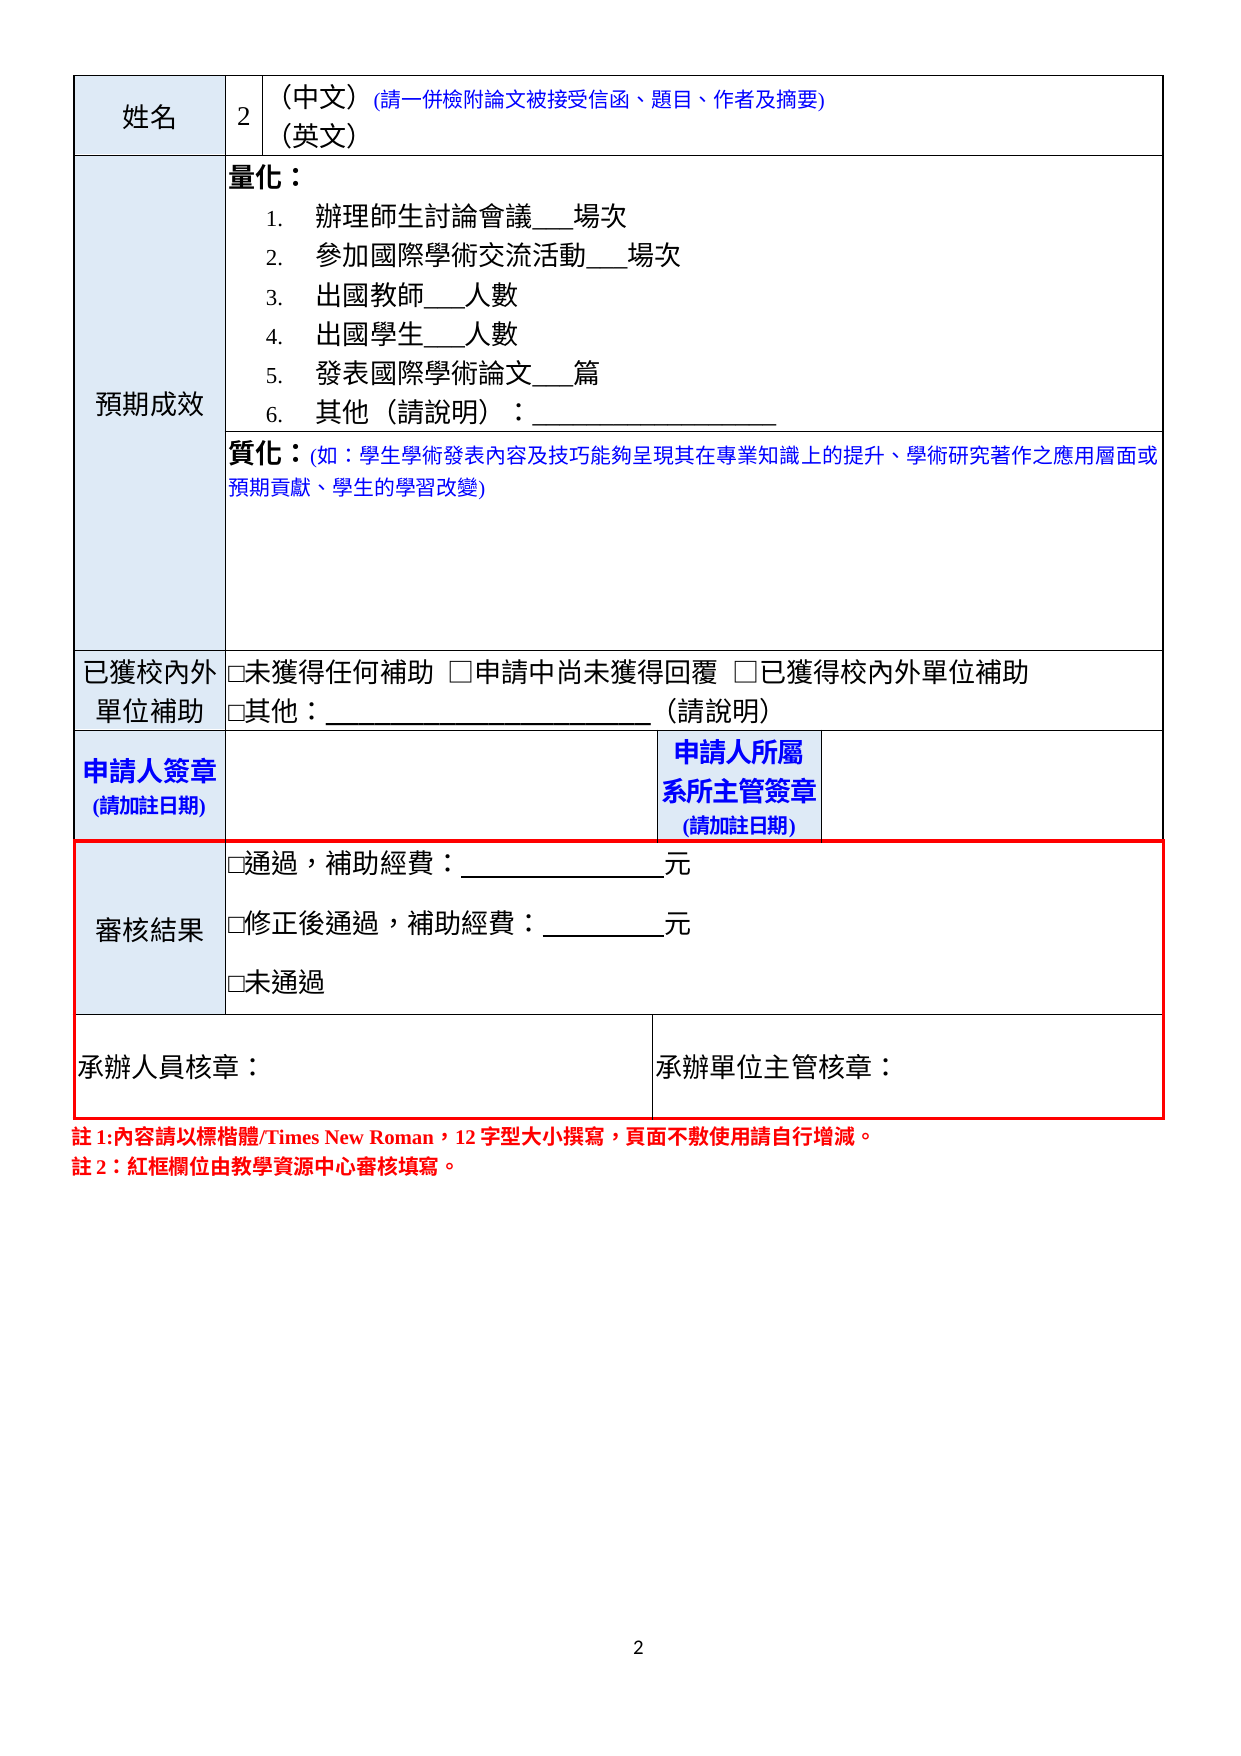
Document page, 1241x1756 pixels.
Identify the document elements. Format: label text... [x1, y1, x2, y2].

table_cell 申請人簽章 (請加註日期) [75, 731, 225, 839]
table_cell 已獲校內外單位補助 [75, 651, 225, 729]
table_cell 承辦單位主管核章： [653, 1015, 1162, 1117]
table_cell 質化：(如：學生學術發表內容及技巧能夠呈現其在專業知識上的提升、學術研究著作之應用層面或預期貢獻、學生的學習改變) [226, 432, 1162, 650]
table_cell [822, 731, 1162, 839]
table_cell [226, 731, 657, 839]
text 註2：紅框欄位由教學資源中心審核填寫。 [71, 1150, 1205, 1181]
table_cell （中文）(請一併檢附論文被接受信函、題目、作者及摘要) （英文） [263, 76, 1162, 154]
table_cell 申請人所屬 系所主管簽章 (請加註日期) [658, 731, 821, 839]
text 註1:內容請以標楷體/Times New Roman，12字型大小撰寫，頁面不敷使用請自行增減。 [71, 1120, 1205, 1150]
table_cell □未獲得任何補助 □申請中尚未獲得回覆 □已獲得校內外單位補助 □其他：____________________（請說明） [226, 651, 1162, 729]
table_cell 2 [226, 76, 262, 154]
table_cell 審核結果 [76, 843, 225, 1014]
table_cell 承辦人員核章： [76, 1015, 652, 1117]
table_cell 預期成效 [75, 156, 225, 650]
table_cell 量化： 辦理師生討論會議___場次 參加國際學術交流活動___場次 出國教師___人數 出國學生___人數 發表國際學術論文___篇 其他（請說明）：__________________ [226, 156, 1162, 431]
table_cell 姓名 [75, 76, 225, 154]
table_cell □通過，補助經費： 元 □修正後通過，補助經費： 元 □未通過 [226, 843, 1162, 1014]
